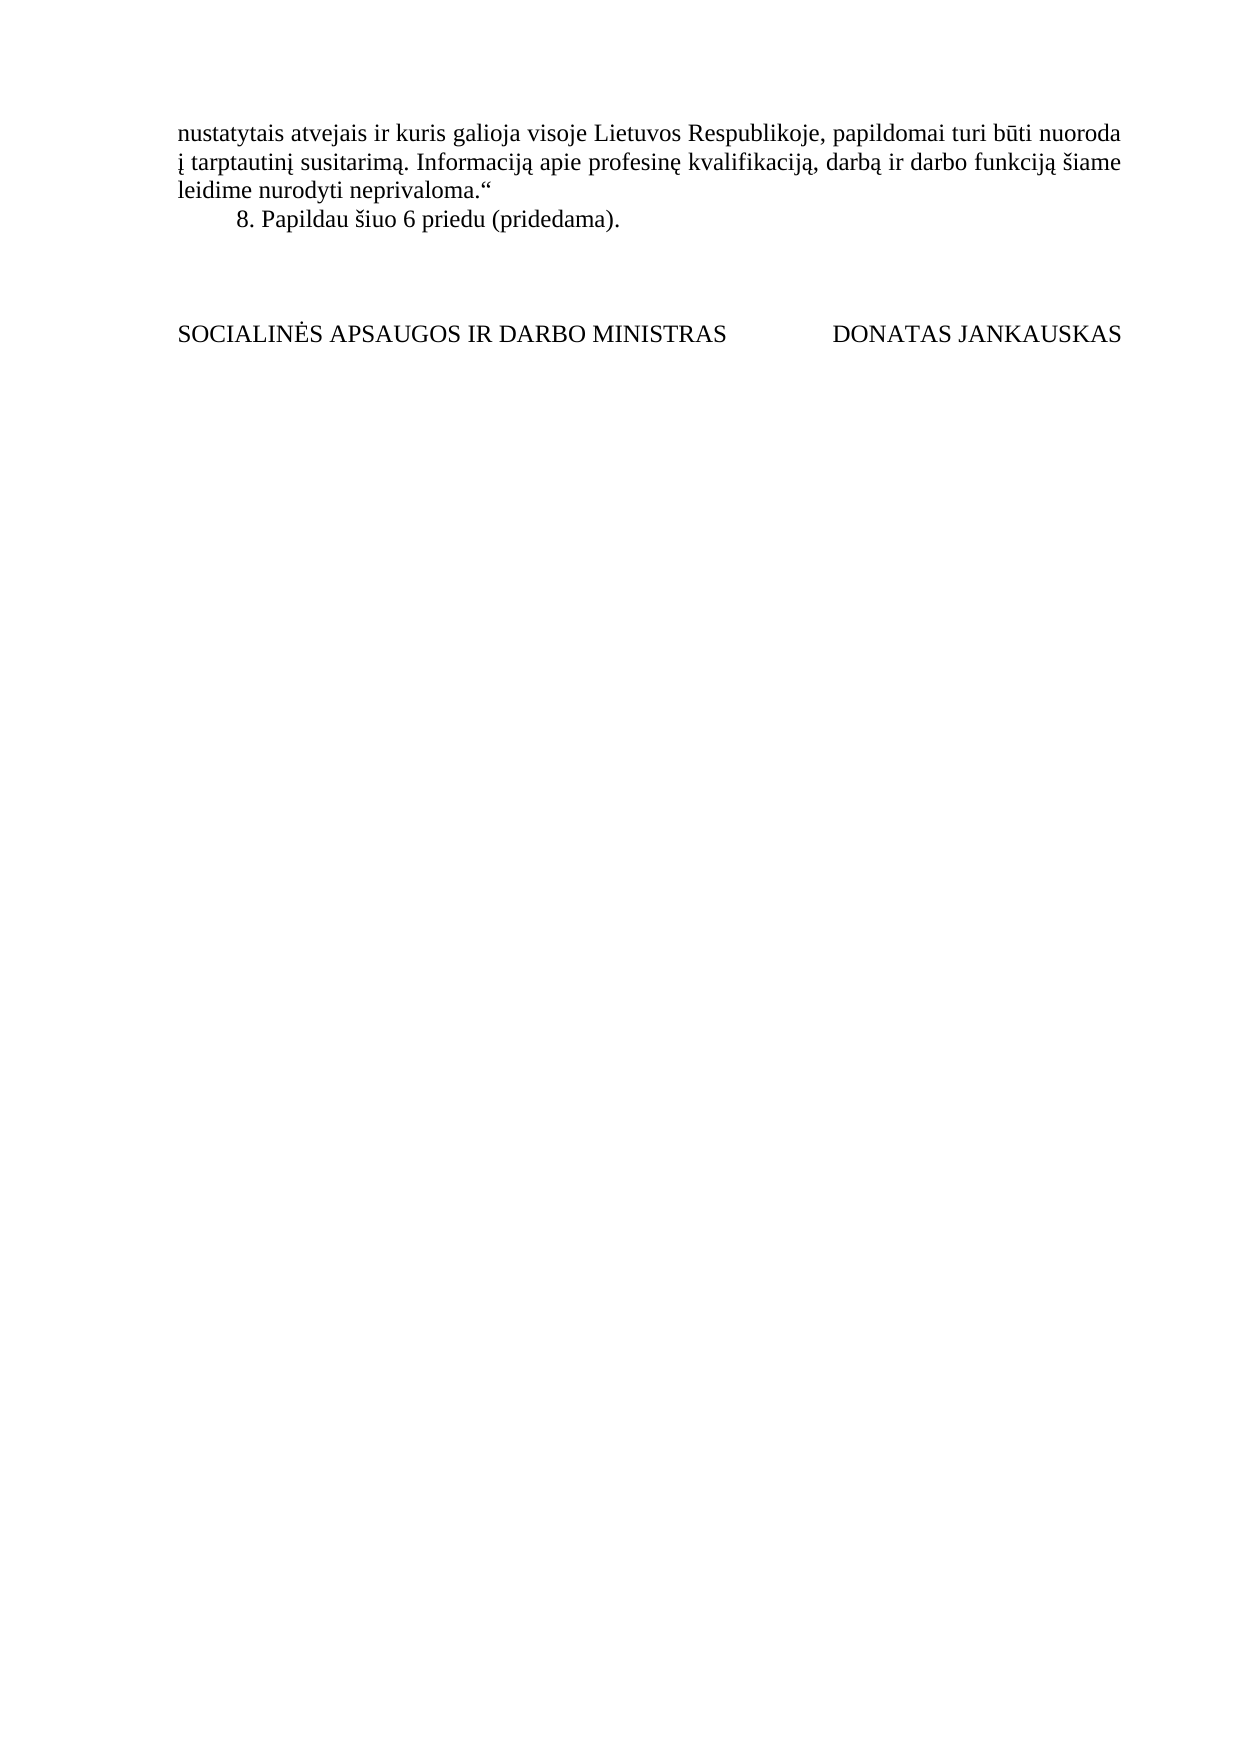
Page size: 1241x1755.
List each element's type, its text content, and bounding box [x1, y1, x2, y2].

text 8. Papildau šiuo 6 priedu (pridedama). [177, 204, 1122, 233]
text nustatytais atvejais ir kuris galioja visoje Lietuvos Respublikoje, papildomai turi būti nuoroda į tarptautinį susitarimą. Informaciją apie profesinę kvalifikaciją, darbą ir darbo funkciją šiame leidime nurodyti neprivaloma.“ [177, 118, 1122, 204]
text Socialinės apsaugos ir darbo ministras Donatas Jankauskas [177, 319, 1122, 348]
